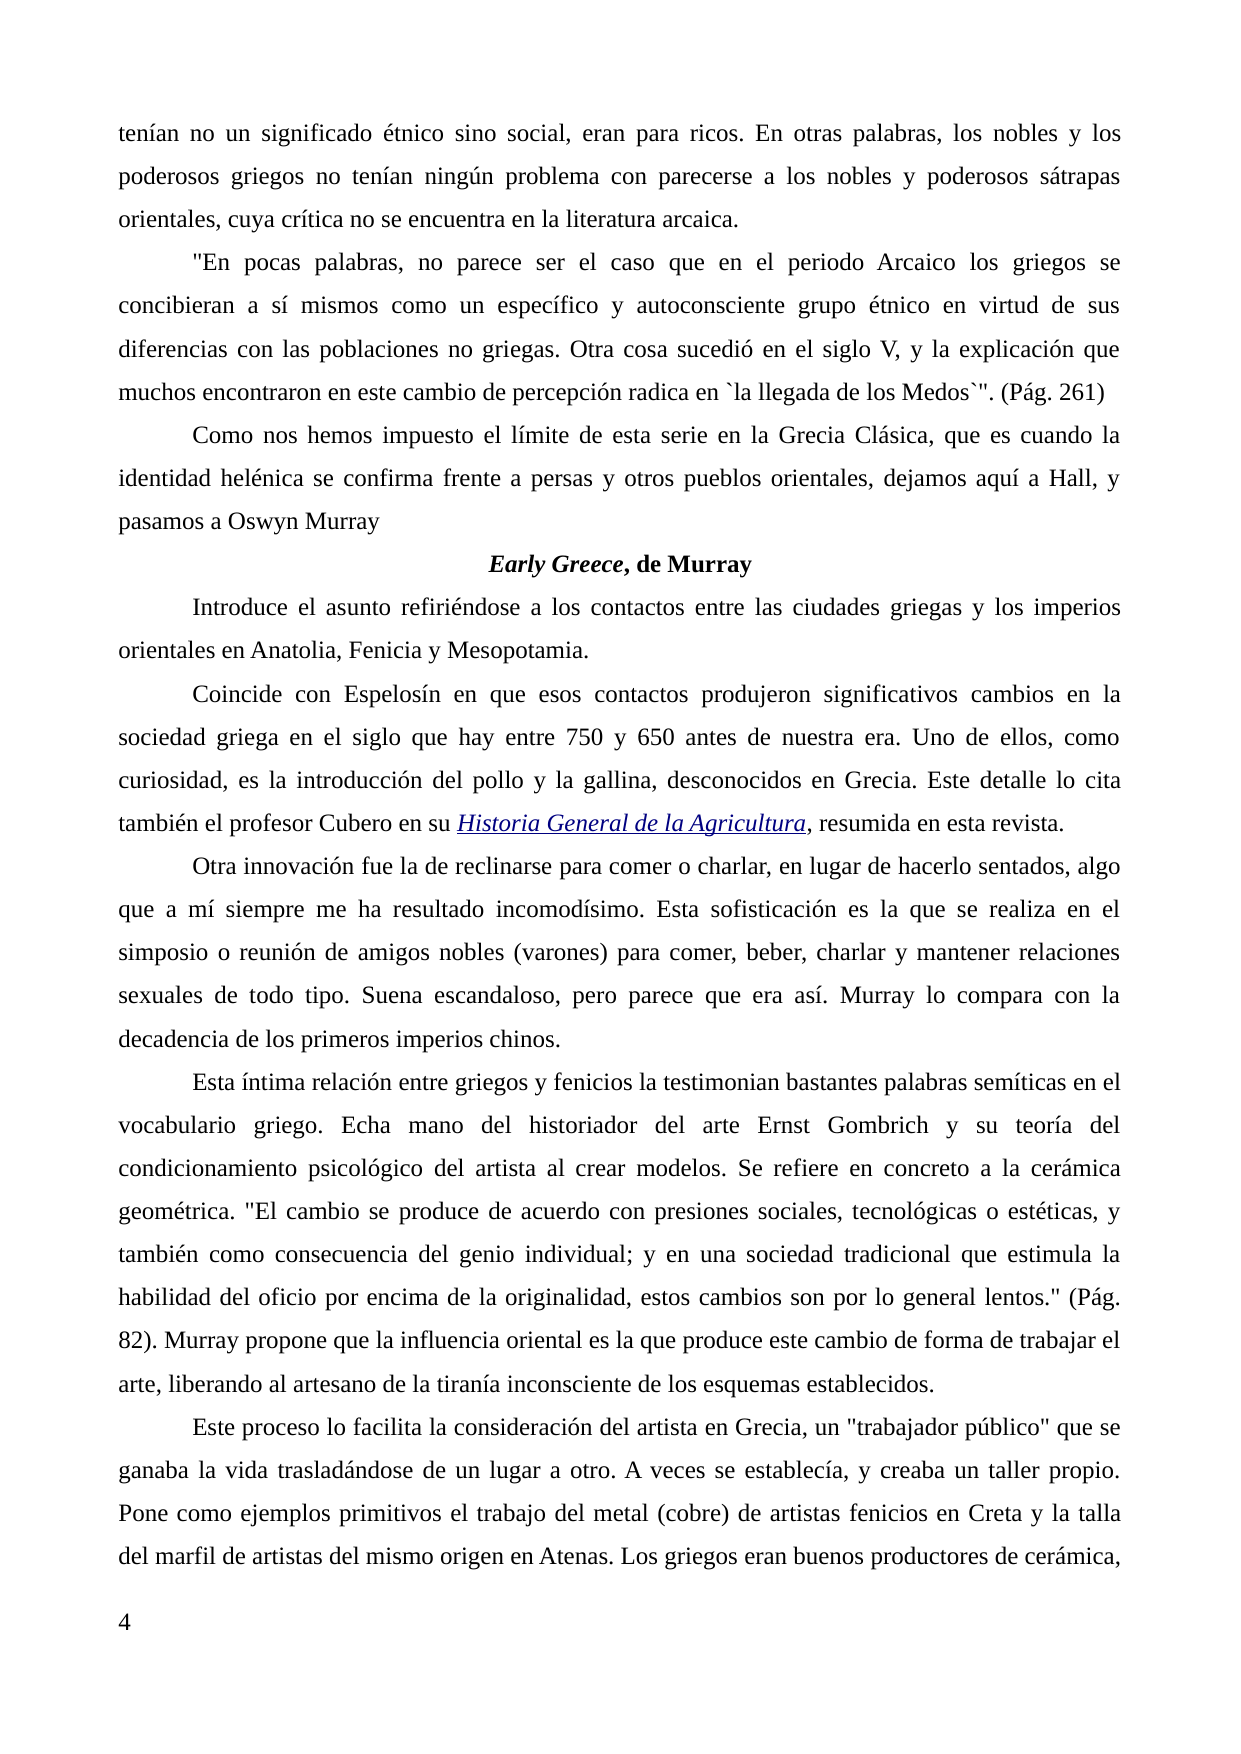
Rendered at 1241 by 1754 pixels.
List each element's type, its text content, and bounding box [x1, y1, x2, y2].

text tenían no un significado étnico sino social, eran para ricos. En otras palabras, los nobles y los poderosos griegos no tenían ningún problema con parecerse a los nobles y poderosos sátrapas orientales, cuya crítica no se encuentra en la literatura arcaica. [118, 118, 1122, 233]
text Como nos hemos impuesto el límite de esta serie en la Grecia Clásica, que es cuando la identidad helénica se confirma frente a persas y otros pueblos orientales, dejamos aquí a Hall, y pasamos a Oswyn Murray [118, 420, 1122, 535]
text Introduce el asunto refiriéndose a los contactos entre las ciudades griegas y los imperios orientales en Anatolia, Fenicia y Mesopotamia. [118, 592, 1122, 664]
text Coincide con Espelosín en que esos contactos produjeron significativos cambios en la sociedad griega en el siglo que hay entre 750 y 650 antes de nuestra era. Uno de ellos, como curiosidad, es la introducción del pollo y la gallina, desconocidos en Grecia. Este detalle lo cita también el profesor Cubero en su Historia General de la Agricultura, resumida en esta revista. [118, 679, 1122, 837]
text Esta íntima relación entre griegos y fenicios la testimonian bastantes palabras semíticas en el vocabulario griego. Echa mano del historiador del arte Ernst Gombrich y su teoría del condicionamiento psicológico del artista al crear modelos. Se refiere en concreto a la cerámica geométrica. "El cambio se produce de acuerdo con presiones sociales, tecnológicas o estéticas, y también como consecuencia del genio individual; y en una sociedad tradicional que estimula la habilidad del oficio por encima de la originalidad, estos cambios son por lo general lentos." (Pág. 82). Murray propone que la influencia oriental es la que produce este cambio de forma de trabajar el arte, liberando al artesano de la tiranía inconsciente de los esquemas establecidos. [118, 1067, 1122, 1397]
text Este proceso lo facilita la consideración del artista en Grecia, un "trabajador público" que se ganaba la vida trasladándose de un lugar a otro. A veces se establecía, y creaba un taller propio. Pone como ejemplos primitivos el trabajo del metal (cobre) de artistas fenicios en Creta y la talla del marfil de artistas del mismo origen en Atenas. Los griegos eran buenos productores de cerámica, [118, 1412, 1122, 1570]
text Early Greece, de Murray [118, 549, 1122, 578]
text Otra innovación fue la de reclinarse para comer o charlar, en lugar de hacerlo sentados, algo que a mí siempre me ha resultado incomodísimo. Esta sofisticación es la que se realiza en el simposio o reunión de amigos nobles (varones) para comer, beber, charlar y mantener relaciones sexuales de todo tipo. Suena escandaloso, pero parece que era así. Murray lo compara con la decadencia de los primeros imperios chinos. [118, 851, 1122, 1052]
text "En pocas palabras, no parece ser el caso que en el periodo Arcaico los griegos se concibieran a sí mismos como un específico y autoconsciente grupo étnico en virtud de sus diferencias con las poblaciones no griegas. Otra cosa sucedió en el siglo V, y la explicación que muchos encontraron en este cambio de percepción radica en `la llegada de los Medos`". (Pág. 261) [118, 247, 1122, 406]
